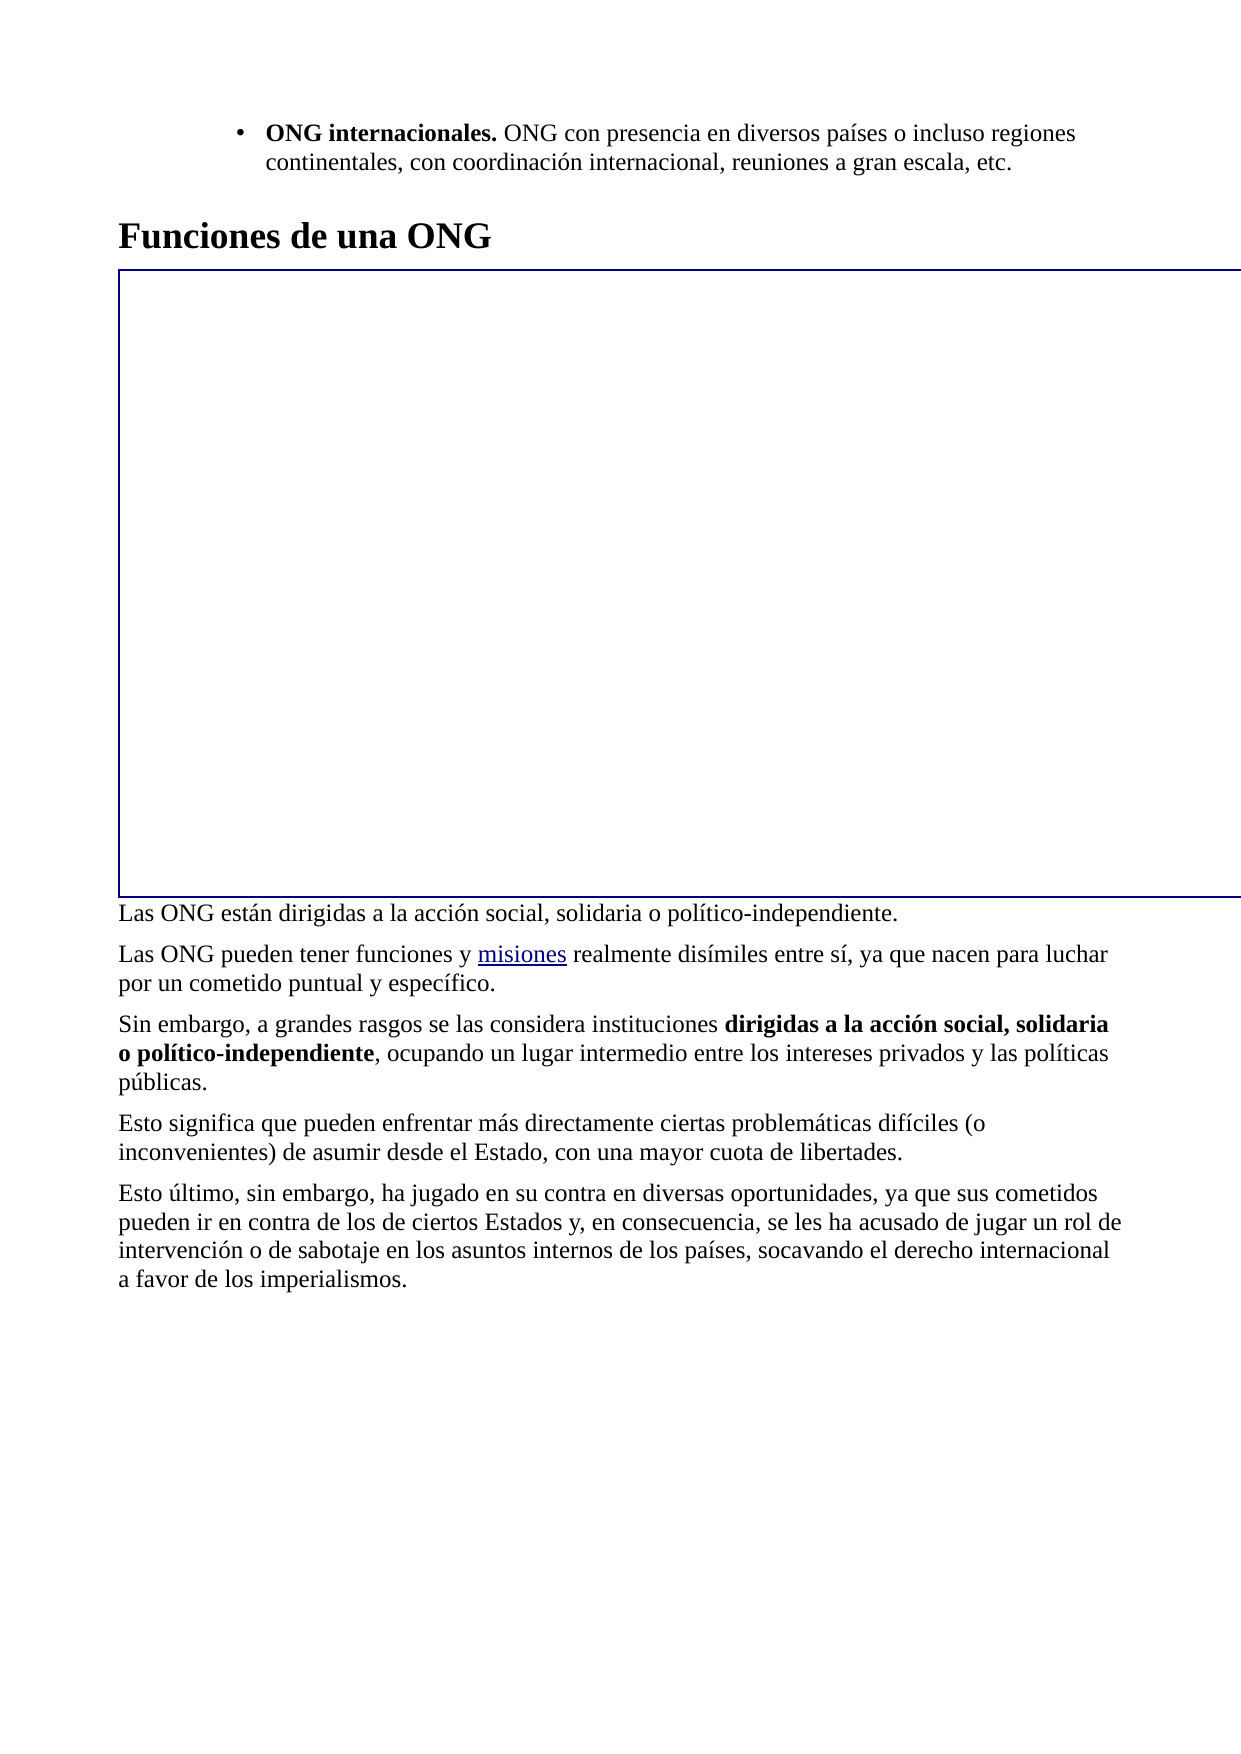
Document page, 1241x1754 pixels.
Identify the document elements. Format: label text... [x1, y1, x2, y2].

text Esto último, sin embargo, ha jugado en su contra en diversas oportunidades, ya que sus cometidos pueden ir en contra de los de ciertos Estados y, en consecuencia, se les ha acusado de jugar un rol de intervención o de sabotaje en los asuntos internos de los países, socavando el derecho internacional a favor de los imperialismos. [118, 1178, 1122, 1293]
text Las ONG pueden tener funciones y misiones realmente disímiles entre sí, ya que nacen para luchar por un cometido puntual y específico. [118, 939, 1122, 997]
text Las ONG están dirigidas a la acción social, solidaria o político-independiente. [118, 898, 1122, 927]
text [120, 271, 1122, 896]
text Sin embargo, a grandes rasgos se las considera instituciones dirigidas a la acción social, solidaria o político-independiente, ocupando un lugar intermedio entre los intereses privados y las políticas públicas. [118, 1009, 1122, 1095]
subtitle Funciones de una ONG [118, 213, 1122, 256]
list ONG internacionales. ONG con presencia en diversos países o incluso regiones continentales, con coordinación internacional, reuniones a gran escala, etc. [236, 118, 1122, 176]
text Esto significa que pueden enfrentar más directamente ciertas problemáticas difíciles (o inconvenientes) de asumir desde el Estado, con una mayor cuota de libertades. [118, 1108, 1122, 1165]
